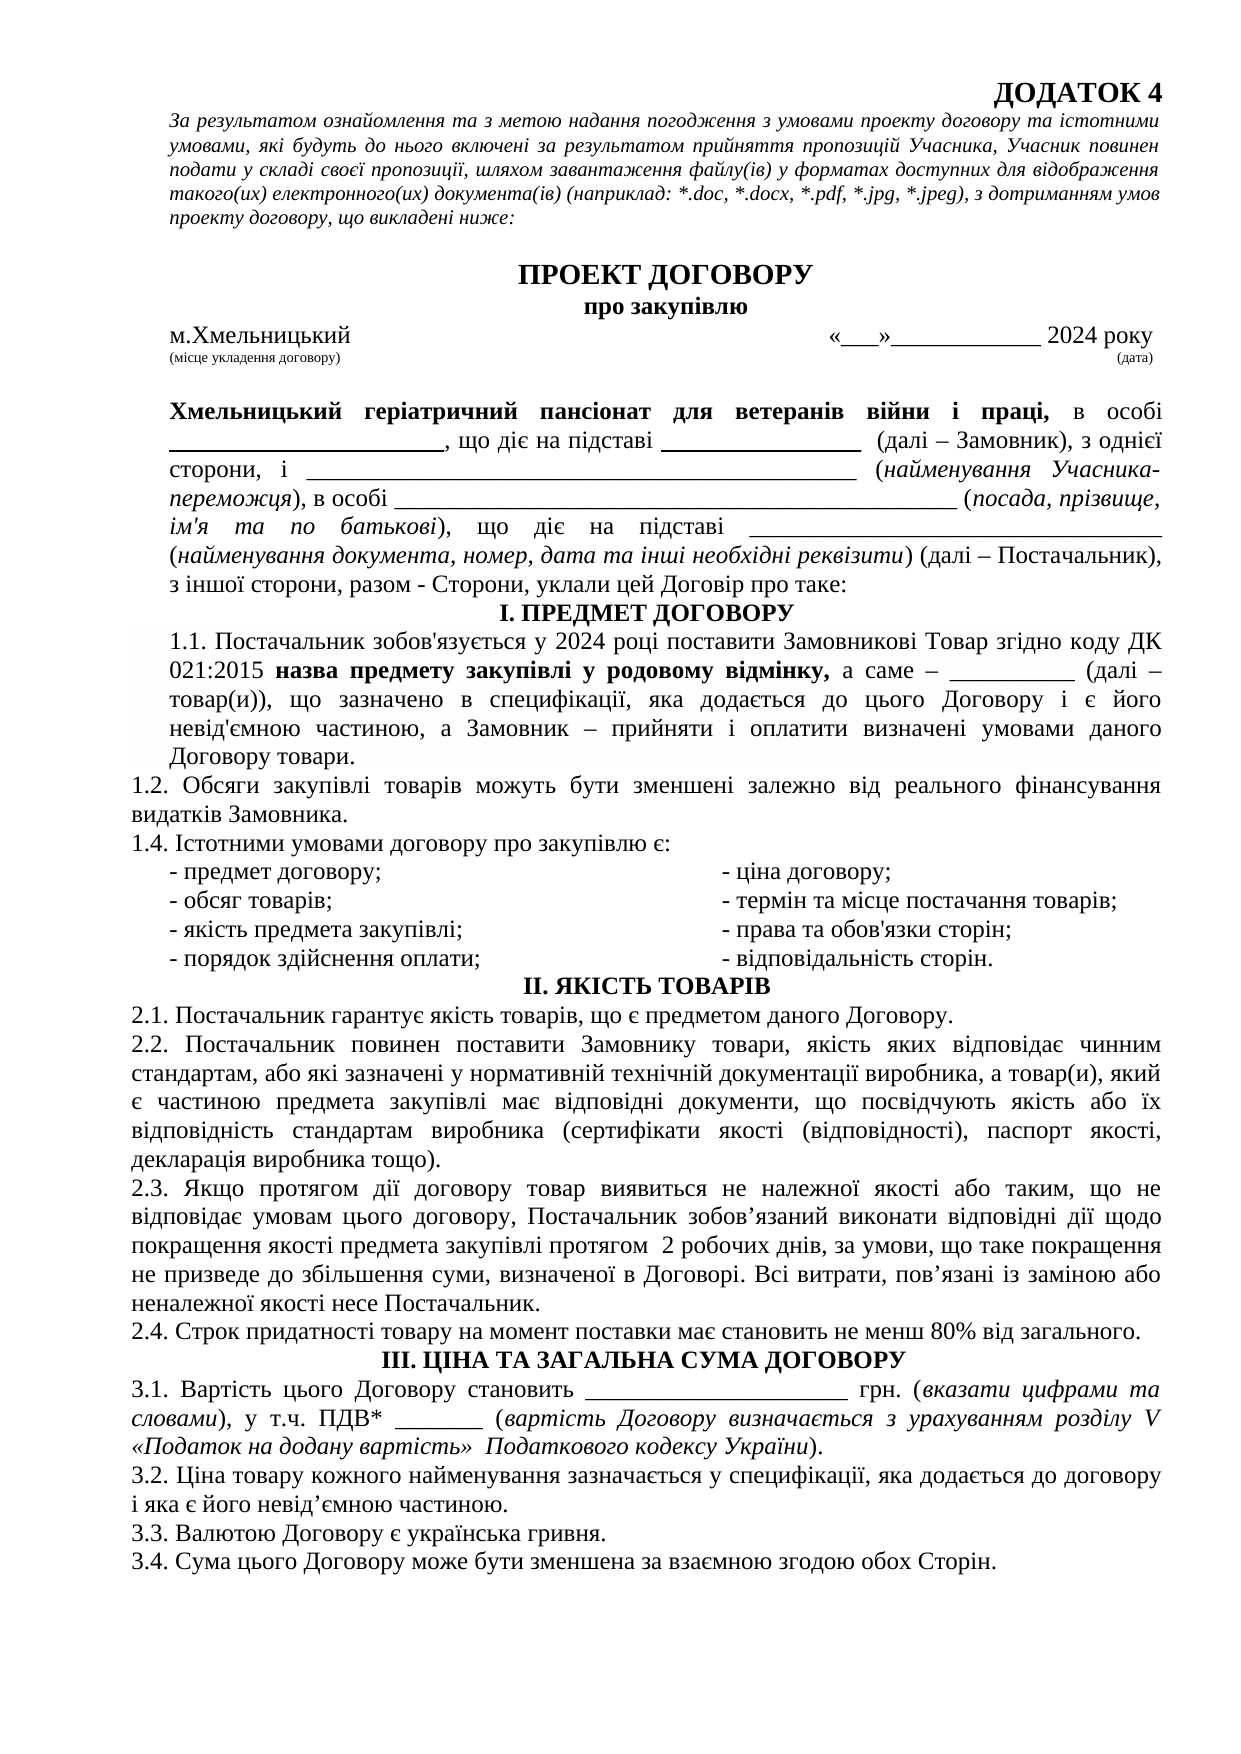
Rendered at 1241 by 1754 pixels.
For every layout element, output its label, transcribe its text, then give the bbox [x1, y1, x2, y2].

list II. якість товарів [131, 971, 1162, 1000]
list 2.1. Постачальник гарантує якість товарів, що є предметом даного Договору. [131, 1000, 1162, 1029]
list - відповідальність сторін. [684, 943, 1162, 971]
table_header м.Хмельницький [120, 320, 605, 348]
list про закупівлю [132, 291, 1162, 320]
list I. ПРЕДМЕТ ДОГОВОРУ [131, 598, 1162, 626]
list - обсяг товарів; [132, 885, 610, 914]
list - права та обов'язки сторін; [684, 914, 1162, 943]
table_cell (дата) [605, 349, 1165, 377]
list 3.2. Ціна товару кожного найменування зазначається у специфікації, яка додається до договору і яка є його невід’ємною частиною. [131, 1460, 1162, 1518]
list III. ЦІНА ТА ЗАГАЛЬНА СУМА ДОГОВОРУ [131, 1345, 1162, 1374]
list ПРОЕКТ ДОГОВОРУ [132, 257, 1162, 291]
table_header «___»____________ 2024 року [605, 320, 1165, 348]
list - ціна договору; [684, 856, 1162, 885]
list - якість предмета закупівлі; [132, 914, 610, 943]
list Хмельницький геріатричний пансіонат для ветеранів війни і праці, в особі ______________________, що діє на підставі ________________ (далі – Замовник), з однієї сторони, і ____________________________________________ (найменування Учасника-переможця), в особі _____________________________________________ (посада, прізвище, ім'я та по батькові), що діє на підставі _________________________________ (найменування документа, номер, дата та інші необхідні реквізити) (далі – Постачальник), з іншої сторони, разом - Сторони, уклали цей Договір про таке: [132, 396, 1162, 598]
list 2.2. Постачальник повинен поставити Замовнику товари, якість яких відповідає чинним стандартам, або які зазначені у нормативній технічній документації виробника, а товар(и), який є частиною предмета закупівлі має відповідні документи, що посвідчують якість або їх відповідність стандартам виробника (сертифікати якості (відповідності), паспорт якості, декларація виробника тощо). [131, 1029, 1162, 1173]
list За результатом ознайомлення та з метою надання погодження з умовами проекту договору та істотними умовами, які будуть до нього включені за результатом прийняття пропозицій Учасника, Учасник повинен подати у складі своєї пропозиції, шляхом завантаження файлу(ів) у форматах доступних для відображення такого(их) електронного(их) документа(ів) (наприклад: *.doc, *.docx, *.pdf, *.jpg, *.jpeg), з дотриманням умов проекту договору, що викладені ниже: [132, 108, 1162, 229]
list - предмет договору; [132, 856, 610, 885]
list 3.4. Сума цього Договору може бути зменшена за взаємною згодою обох Сторін. [131, 1546, 1162, 1575]
list 3.1. Вартість цього Договору становить _____________________ грн. (вказати цифрами та словами), у т.ч. ПДВ* _______ (вартість Договору визначається з урахуванням розділу V «Податок на додану вартість» Податкового кодексу України). [131, 1374, 1162, 1460]
list - термін та місце постачання товарів; [684, 885, 1162, 914]
list 1.4. Істотними умовами договору про закупівлю є: [131, 828, 1162, 856]
list 2.3. Якщо протягом дії договору товар виявиться не належної якості або таким, що не відповідає умовам цього договору, Постачальник зобов’язаний виконати відповідні дії щодо покращення якості предмета закупівлі протягом 2 робочих днів, за умови, що таке покращення не призведе до збільшення суми, визначеної в Договорі. Всі витрати, пов’язані із заміною або неналежної якості несе Постачальник. [131, 1173, 1162, 1316]
list - порядок здійснення оплати; [132, 943, 610, 971]
subtitle 1.1. Постачальник зобов'язується у 2024 році поставити Замовникові Товар згідно коду ДК 021:2015 назва предмету закупівлі у родовому відмінку, а саме – __________ (далі – товар(и)), що зазначено в специфікації, яка додається до цього Договору і є його невід'ємною частиною, а Замовник – прийняти і оплатити визначені умовами даного Договору товари. [132, 626, 1162, 770]
list 1.2. Обсяги закупівлі товарів можуть бути зменшені залежно від реального фінансування видатків Замовника. [131, 770, 1162, 828]
list ДОДАТОК 4 [132, 75, 1162, 108]
table_cell (місце укладення договору) [120, 349, 605, 377]
list 3.3. Валютою Договору є українська гривня. [131, 1518, 1162, 1546]
list 2.4. Строк придатності товару на момент поставки має становить не менш 80% від загального. [131, 1316, 1162, 1345]
